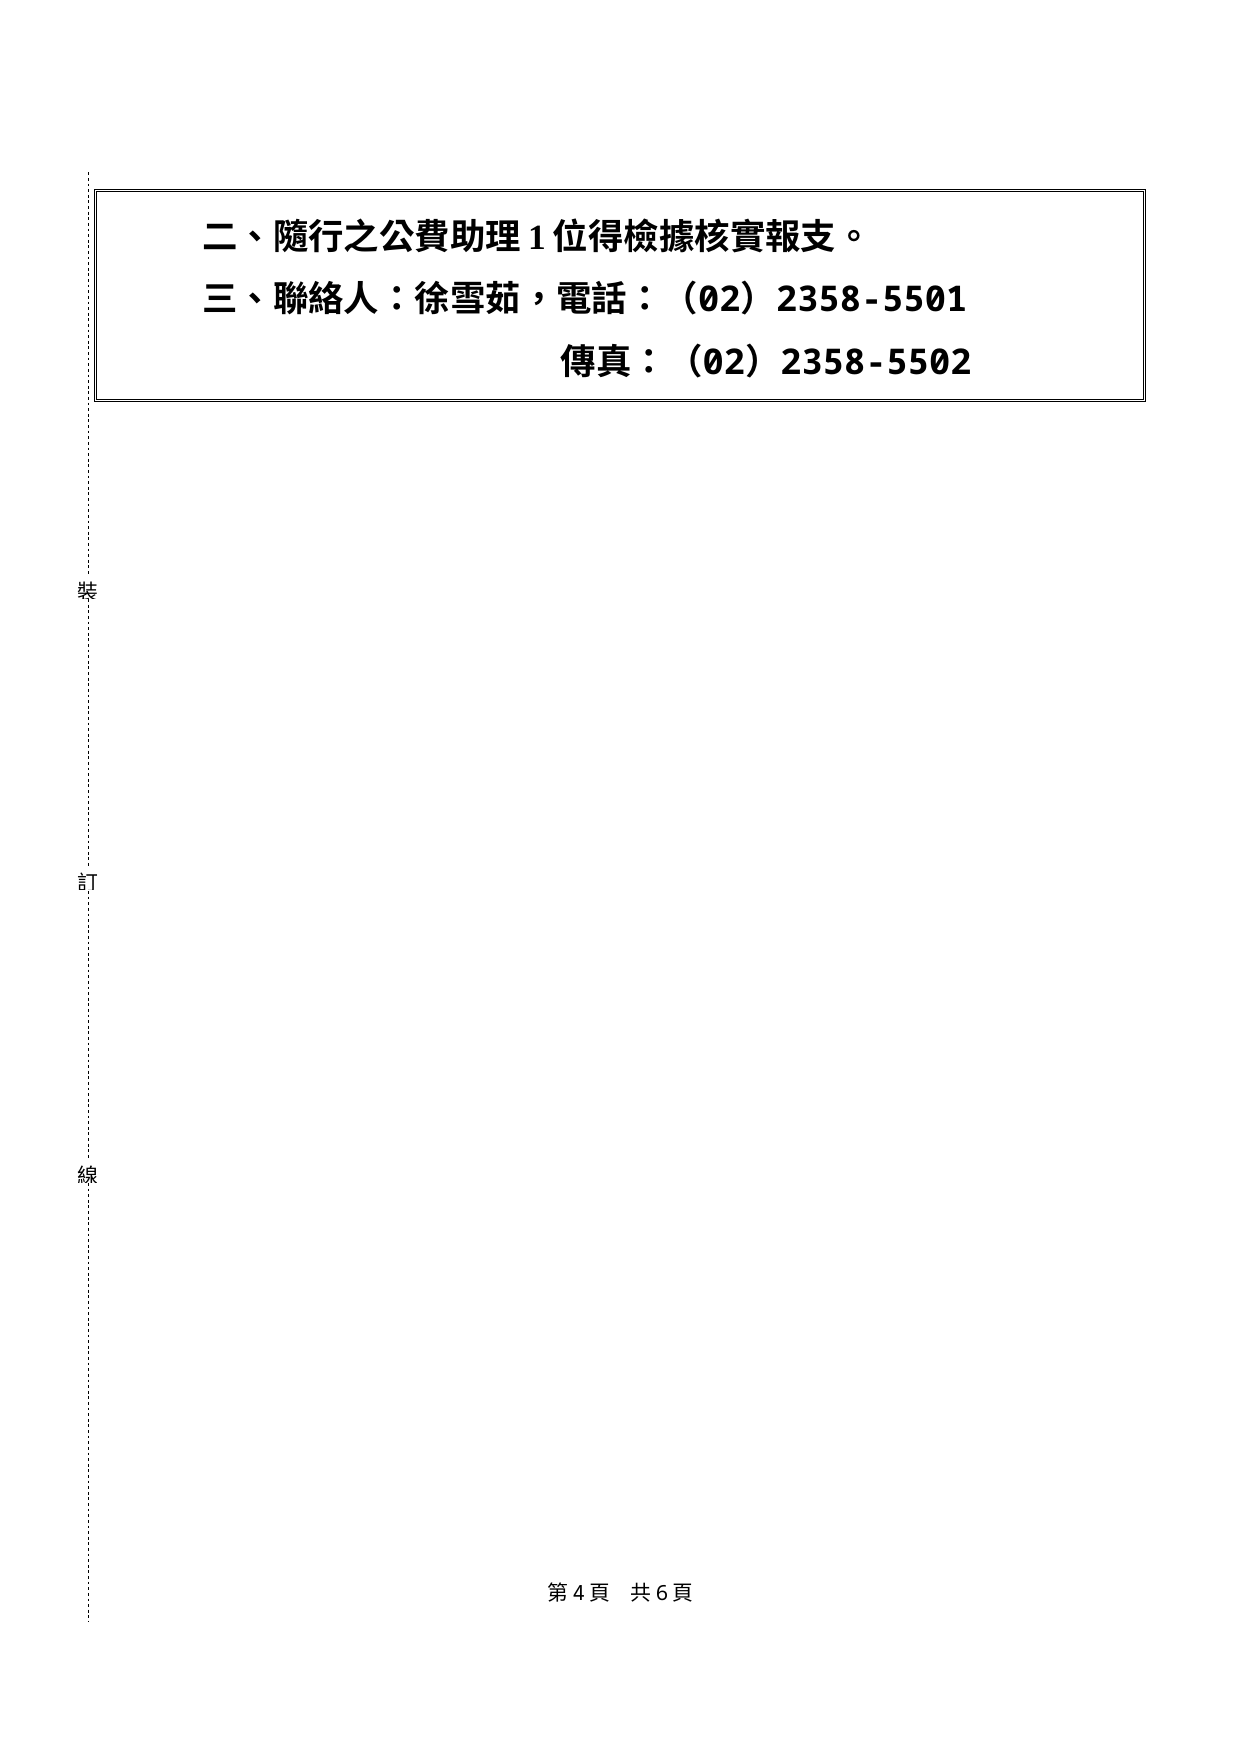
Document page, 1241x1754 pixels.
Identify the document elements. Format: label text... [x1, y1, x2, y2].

table_cell 二、隨行之公費助理1位得檢據核實報支。 三、聯絡人：徐雪茹，電話：（02）2358-5501 傳真：（02）2358-5502 [97, 192, 1143, 398]
